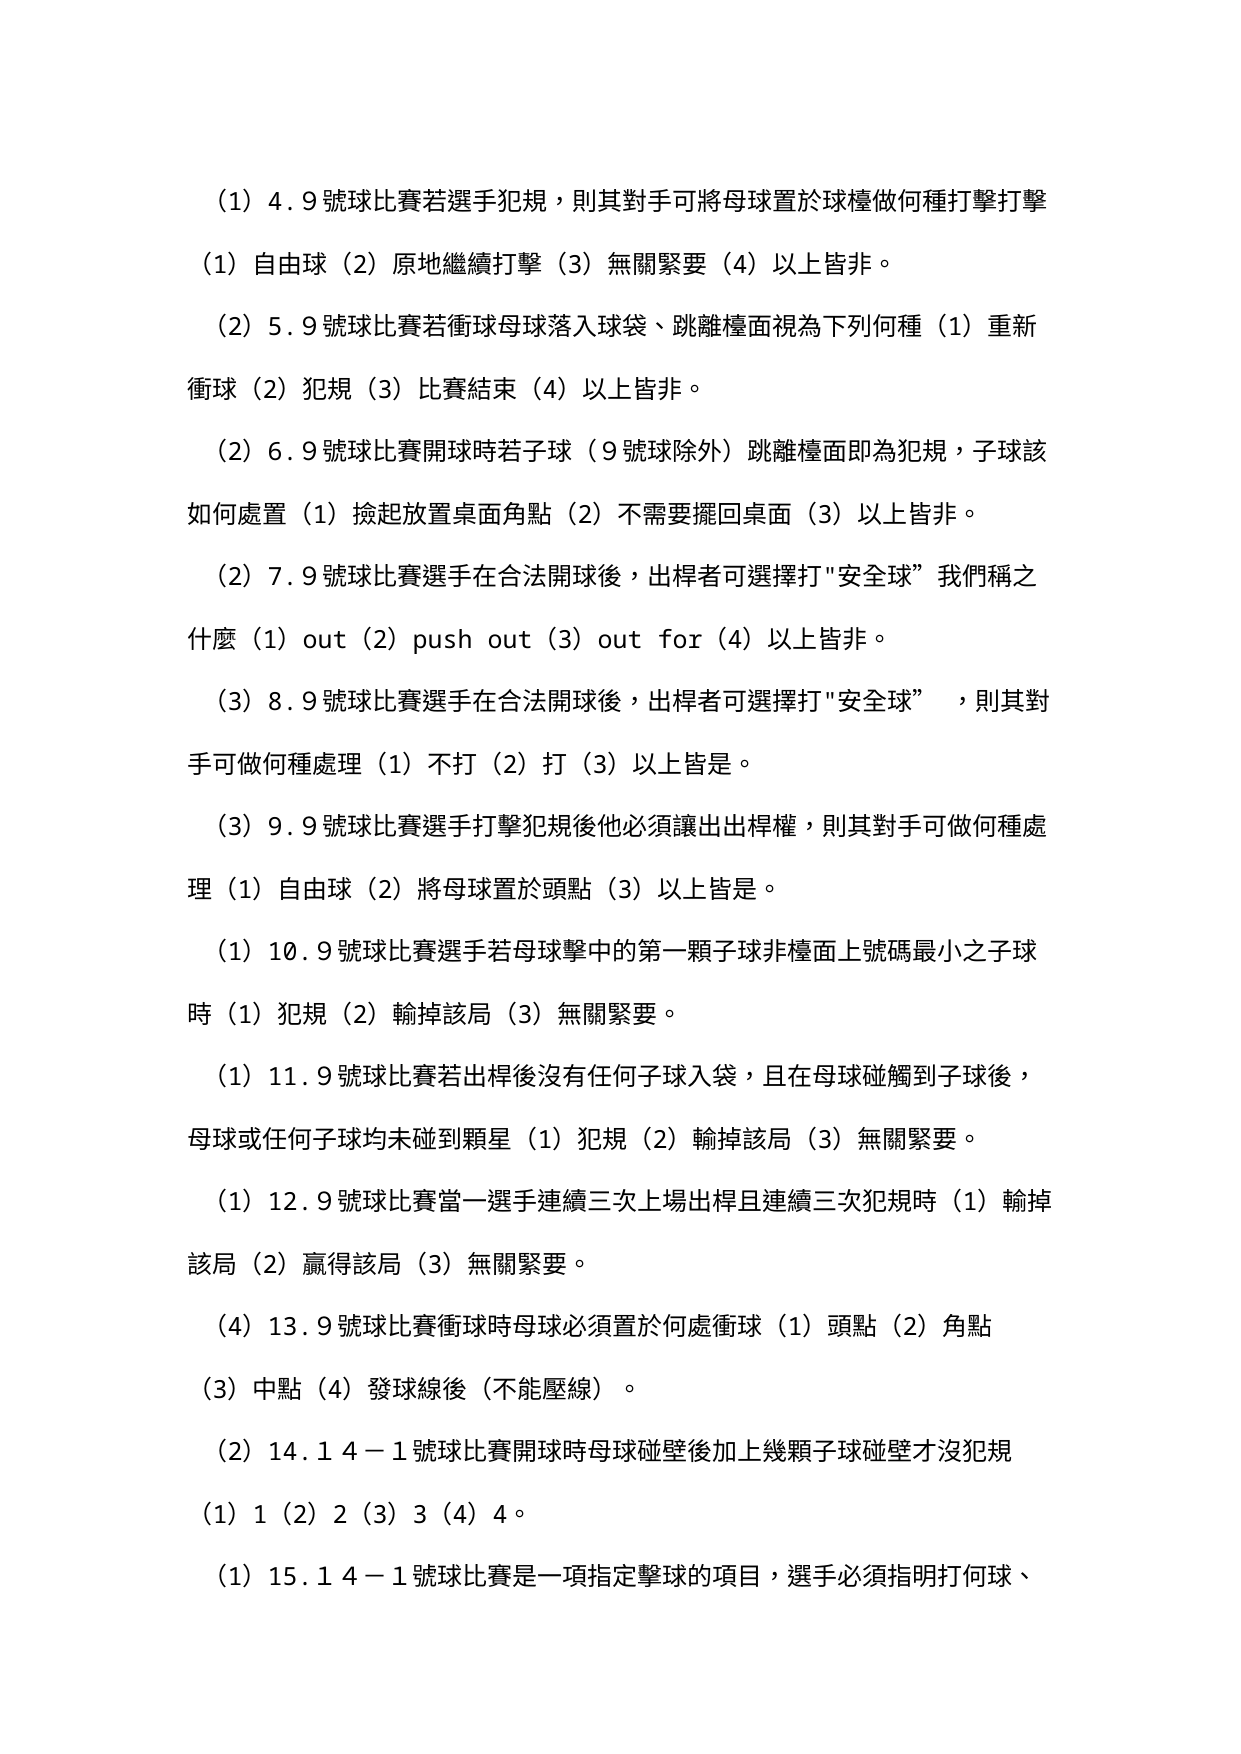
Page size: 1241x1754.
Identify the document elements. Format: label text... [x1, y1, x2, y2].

text （2）5.９號球比賽若衝球母球落入球袋、跳離檯面視為下列何種（1）重新衝球（2）犯規（3）比賽結束（4）以上皆非。 [187, 283, 1053, 408]
text （1）15.１４－１號球比賽是一項指定擊球的項目，選手必須指明打何球、 [187, 1533, 1053, 1596]
text （2）6.９號球比賽開球時若子球（９號球除外）跳離檯面即為犯規，子球該如何處置（1）撿起放置桌面角點（2）不需要擺回桌面（3）以上皆非。 [187, 408, 1053, 533]
text （2）14.１４－１號球比賽開球時母球碰壁後加上幾顆子球碰壁才沒犯規（1）1（2）2（3）3（4）4。 [187, 1408, 1053, 1533]
text （1）12.９號球比賽當一選手連續三次上場出桿且連續三次犯規時（1）輸掉該局（2）贏得該局（3）無關緊要。 [187, 1158, 1053, 1283]
text （3）8.９號球比賽選手在合法開球後，出桿者可選擇打"安全球” ，則其對手可做何種處理（1）不打（2）打（3）以上皆是。 [187, 658, 1053, 783]
text （1）10.９號球比賽選手若母球擊中的第一顆子球非檯面上號碼最小之子球時（1）犯規（2）輸掉該局（3）無關緊要。 [187, 908, 1053, 1033]
text （3）9.９號球比賽選手打擊犯規後他必須讓出出桿權，則其對手可做何種處理（1）自由球（2）將母球置於頭點（3）以上皆是。 [187, 783, 1053, 908]
text （2）7.９號球比賽選手在合法開球後，出桿者可選擇打"安全球”我們稱之什麼（1）out（2）push out（3）out for（4）以上皆非。 [187, 533, 1053, 658]
text （4）13.９號球比賽衝球時母球必須置於何處衝球（1）頭點（2）角點（3）中點（4）發球線後（不能壓線）。 [187, 1283, 1053, 1408]
text （1）11.９號球比賽若出桿後沒有任何子球入袋，且在母球碰觸到子球後，母球或任何子球均未碰到顆星（1）犯規（2）輸掉該局（3）無關緊要。 [187, 1033, 1053, 1158]
text （1）4.９號球比賽若選手犯規，則其對手可將母球置於球檯做何種打擊打擊（1）自由球（2）原地繼續打擊（3）無關緊要（4）以上皆非。 [187, 158, 1053, 283]
